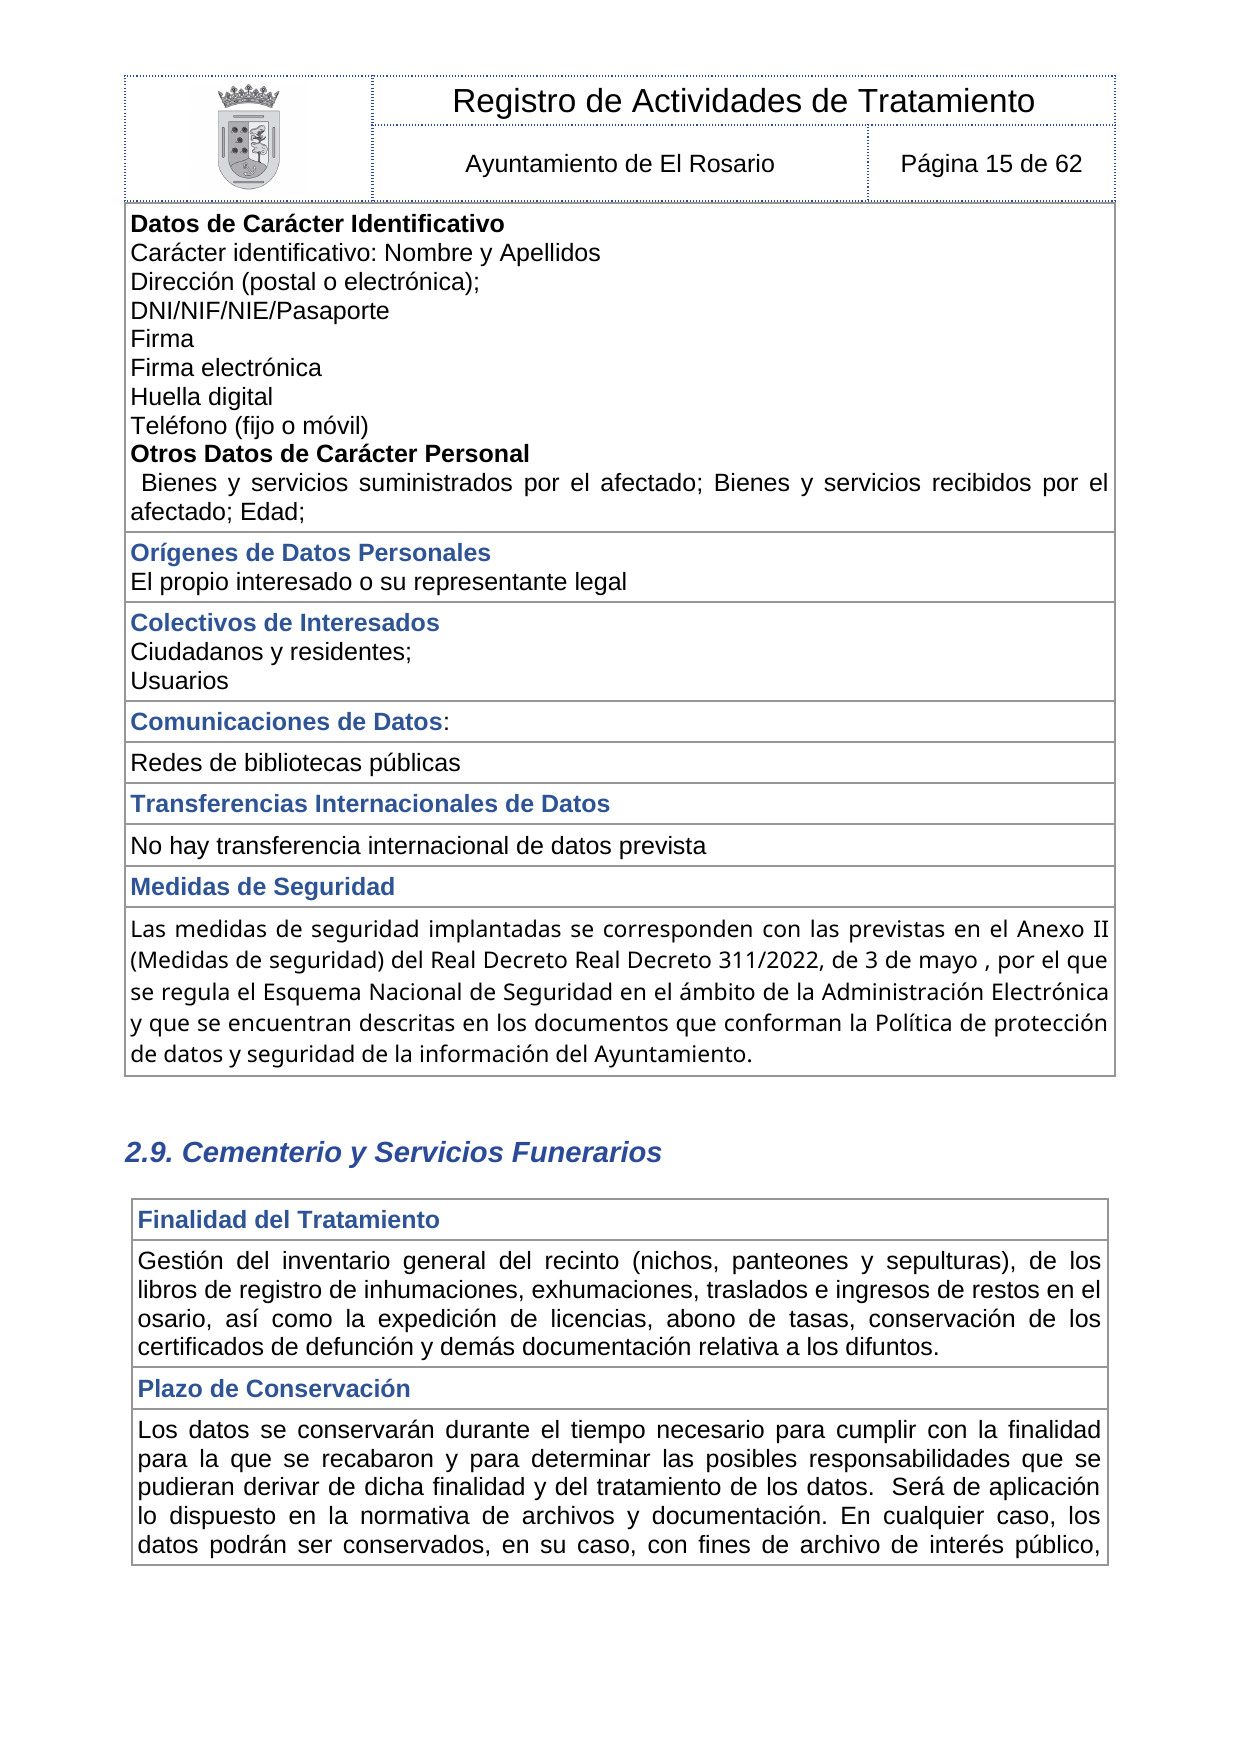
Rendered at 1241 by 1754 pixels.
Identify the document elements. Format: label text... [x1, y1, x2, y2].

table_cell Plazo de Conservación [133, 1368, 1107, 1407]
table_cell Redes de bibliotecas públicas [126, 743, 1114, 782]
table_cell No hay transferencia internacional de datos prevista [126, 825, 1114, 864]
table_cell Orígenes de Datos Personales El propio interesado o su representante legal [126, 533, 1114, 601]
table_cell Datos de Carácter Identificativo Carácter identificativo: Nombre y Apellidos Dirección (postal o electrónica); DNI/NIF/NIE/Pasaporte Firma Firma electrónica Huella digital Teléfono (fijo o móvil) Otros Datos de Carácter Personal Bienes y servicios suministrados por el afectado; Bienes y servicios recibidos por el afectado; Edad; [126, 204, 1114, 531]
table_cell Las medidas de seguridad implantadas se corresponden con las previstas en el Anexo II (Medidas de seguridad) del Real Decreto Real Decreto 311/2022, de 3 de mayo , por el que se regula el Esquema Nacional de Seguridad en el ámbito de la Administración Electrónica y que se encuentran descritas en los documentos que conforman la Política de protección de datos y seguridad de la información del Ayuntamiento. [126, 908, 1114, 1074]
table_cell Los datos se conservarán durante el tiempo necesario para cumplir con la finalidad para la que se recabaron y para determinar las posibles responsabilidades que se pudieran derivar de dicha finalidad y del tratamiento de los datos. Será de aplicación lo dispuesto en la normativa de archivos y documentación. En cualquier caso, los datos podrán ser conservados, en su caso, con fines de archivo de interés público, [133, 1410, 1107, 1564]
table_header Finalidad del Tratamiento [133, 1200, 1107, 1239]
table_cell Comunicaciones de Datos: [126, 702, 1114, 741]
table_cell Medidas de Seguridad [126, 867, 1114, 906]
table_cell Colectivos de Interesados Ciudadanos y residentes; Usuarios [126, 603, 1114, 699]
table_cell Gestión del inventario general del recinto (nichos, panteones y sepulturas), de los libros de registro de inhumaciones, exhumaciones, traslados e ingresos de restos en el osario, así como la expedición de licencias, abono de tasas, conservación de los certificados de defunción y demás documentación relativa a los difuntos. [133, 1241, 1107, 1366]
table_cell Transferencias Internacionales de Datos [126, 784, 1114, 823]
subtitle 2.9. Cementerio y Servicios Funerarios [125, 1135, 1115, 1169]
